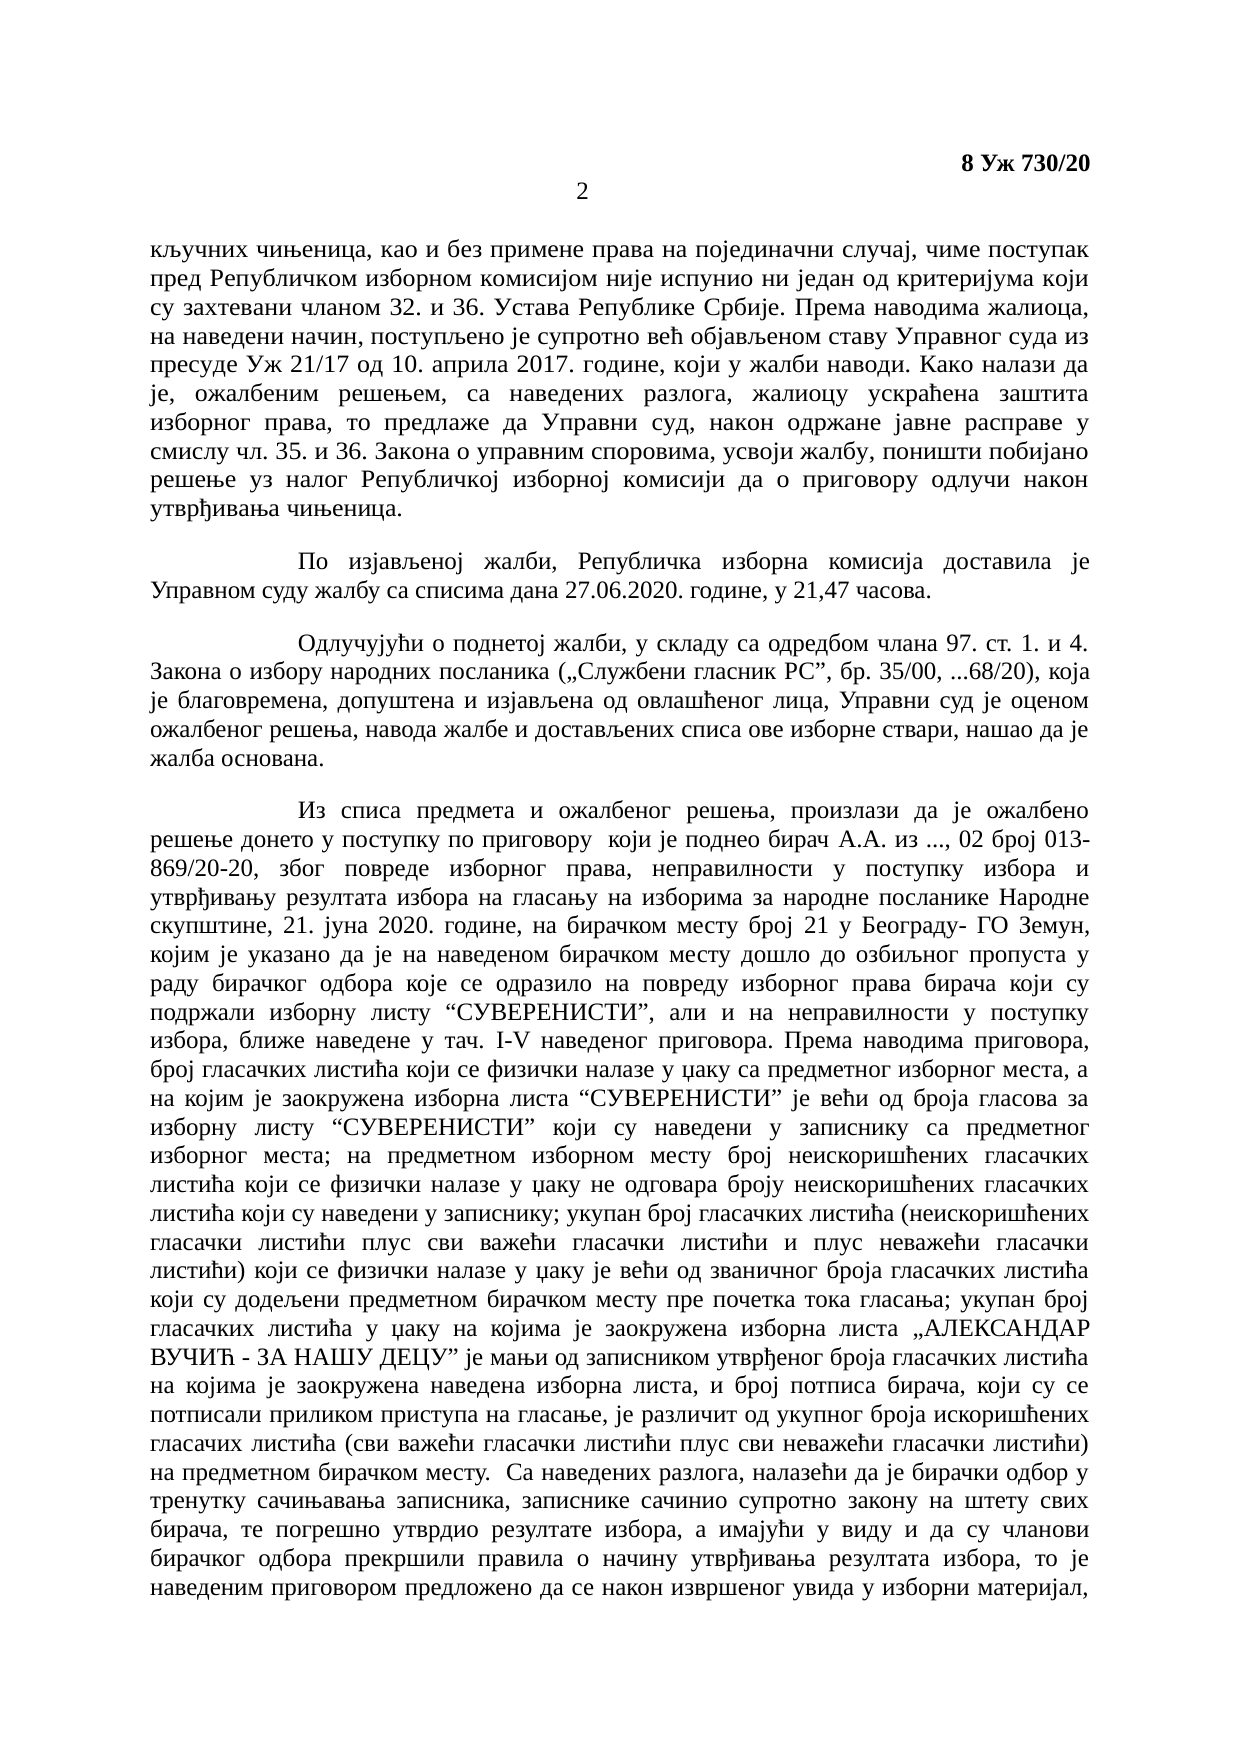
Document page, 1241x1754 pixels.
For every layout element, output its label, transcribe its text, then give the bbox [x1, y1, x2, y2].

text Oдлучујући о поднетој жалби, у складу са одредбом члана 97. ст. 1. и 4. Закона о избору народних посланика („Службени гласник РС”, бр. 35/00, ...68/20), која је благовремена, допуштена и изјављена од овлашћеног лица, Управни суд је оценом ожалбеног решења, навода жалбе и достављених списа ове изборне ствари, нашао да је жалба основана. [150, 628, 1090, 771]
text По изјављеној жалби, Републичка изборна комисија доставила је Управном суду жалбу са списима дана 27.06.2020. године, у 21,47 часова. [150, 546, 1090, 604]
text кључних чињеница, као и без примене права на појединачни случај, чиме поступак пред Републичком изборном комисијом није испунио ни један од критеријума који су захтевани чланом 32. и 36. Устава Републике Србије. Према наводима жалиоца, на наведени начин, поступљено је супротно већ објављеном ставу Управног суда из пресуде Уж 21/17 од 10. априла 2017. године, који у жалби наводи. Како налази да је, ожалбеним решењем, са наведених разлога, жалиоцу ускраћена заштита изборног права, то предлаже да Управни суд, након одржане јавне расправе у смислу чл. 35. и 36. Закона о управним споровима, усвоји жалбу, поништи побијано решење уз налог Републичкој изборној комисији да о приговору одлучи након утврђивања чињеница. [150, 234, 1090, 522]
text Из списа предмета и ожалбеног решења, произлази да је ожалбено решење донето у поступку по приговору који је поднео бирач А.А. из ..., 02 број 013-869/20-20, због повреде изборног права, неправилности у поступку избора и утврђивању резултата избора на гласању на изборима за народне посланике Народне скупштине, 21. јуна 2020. године, на бирачком месту број 21 у Београду- ГО Земун, којим је указано да је на наведеном бирачком месту дошло до озбиљног пропуста у раду бирачког одбора које се одразило на повреду изборног права бирача који су подржали изборну листу “СУВЕРЕНИСТИ”, али и на неправилности у поступку избора, ближе наведене у тач. I-V наведеног приговора. Према наводима приговора, број гласачких листића који се физички налазе у џаку са предметног изборног места, а на којим је заокружена изборна листа “СУВЕРЕНИСТИ” је већи од броја гласова за изборну листу “СУВЕРЕНИСТИ” који су наведени у записнику са предметног изборног места; на предметном изборном месту број неискоришћених гласачких листића који се физички налазе у џаку не одговара броју неискоришћених гласачких листића који су наведени у записнику; укупан број гласачких листића (неискоришћених гласачки листићи плус сви важећи гласачки листићи и плус неважећи гласачки листићи) који се физички налазе у џаку је већи од званичног броја гласачких листића који су додељени предметном бирачком месту пре почетка тока гласања; укупан број гласачких листића у џаку на којима је заокружена изборна листа „АЛЕКСАНДАР ВУЧИЋ - ЗА НАШУ ДЕЦУ” је мањи од записником утврђеног броја гласачких листића на којима је заокружена наведена изборна листа, и број потписа бирача, који су се потписали приликом приступа на гласање, је различит од укупног броја искоришћених гласачих листића (сви важећи гласачки листићи плус сви неважећи гласачки листићи) на предметном бирачком месту. Са наведених разлога, налазећи да је бирачки одбор у тренутку сачињавања записника, записнике сачинио супротно закону на штету свих бирача, те погрешно утврдио резултате избора, а имајући у виду и да су чланови бирачког одбора прекршили правила о начину утврђивања резултата избора, то је наведеним приговором предложено да се након извршеног увида у изборни материјал, [150, 796, 1090, 1601]
